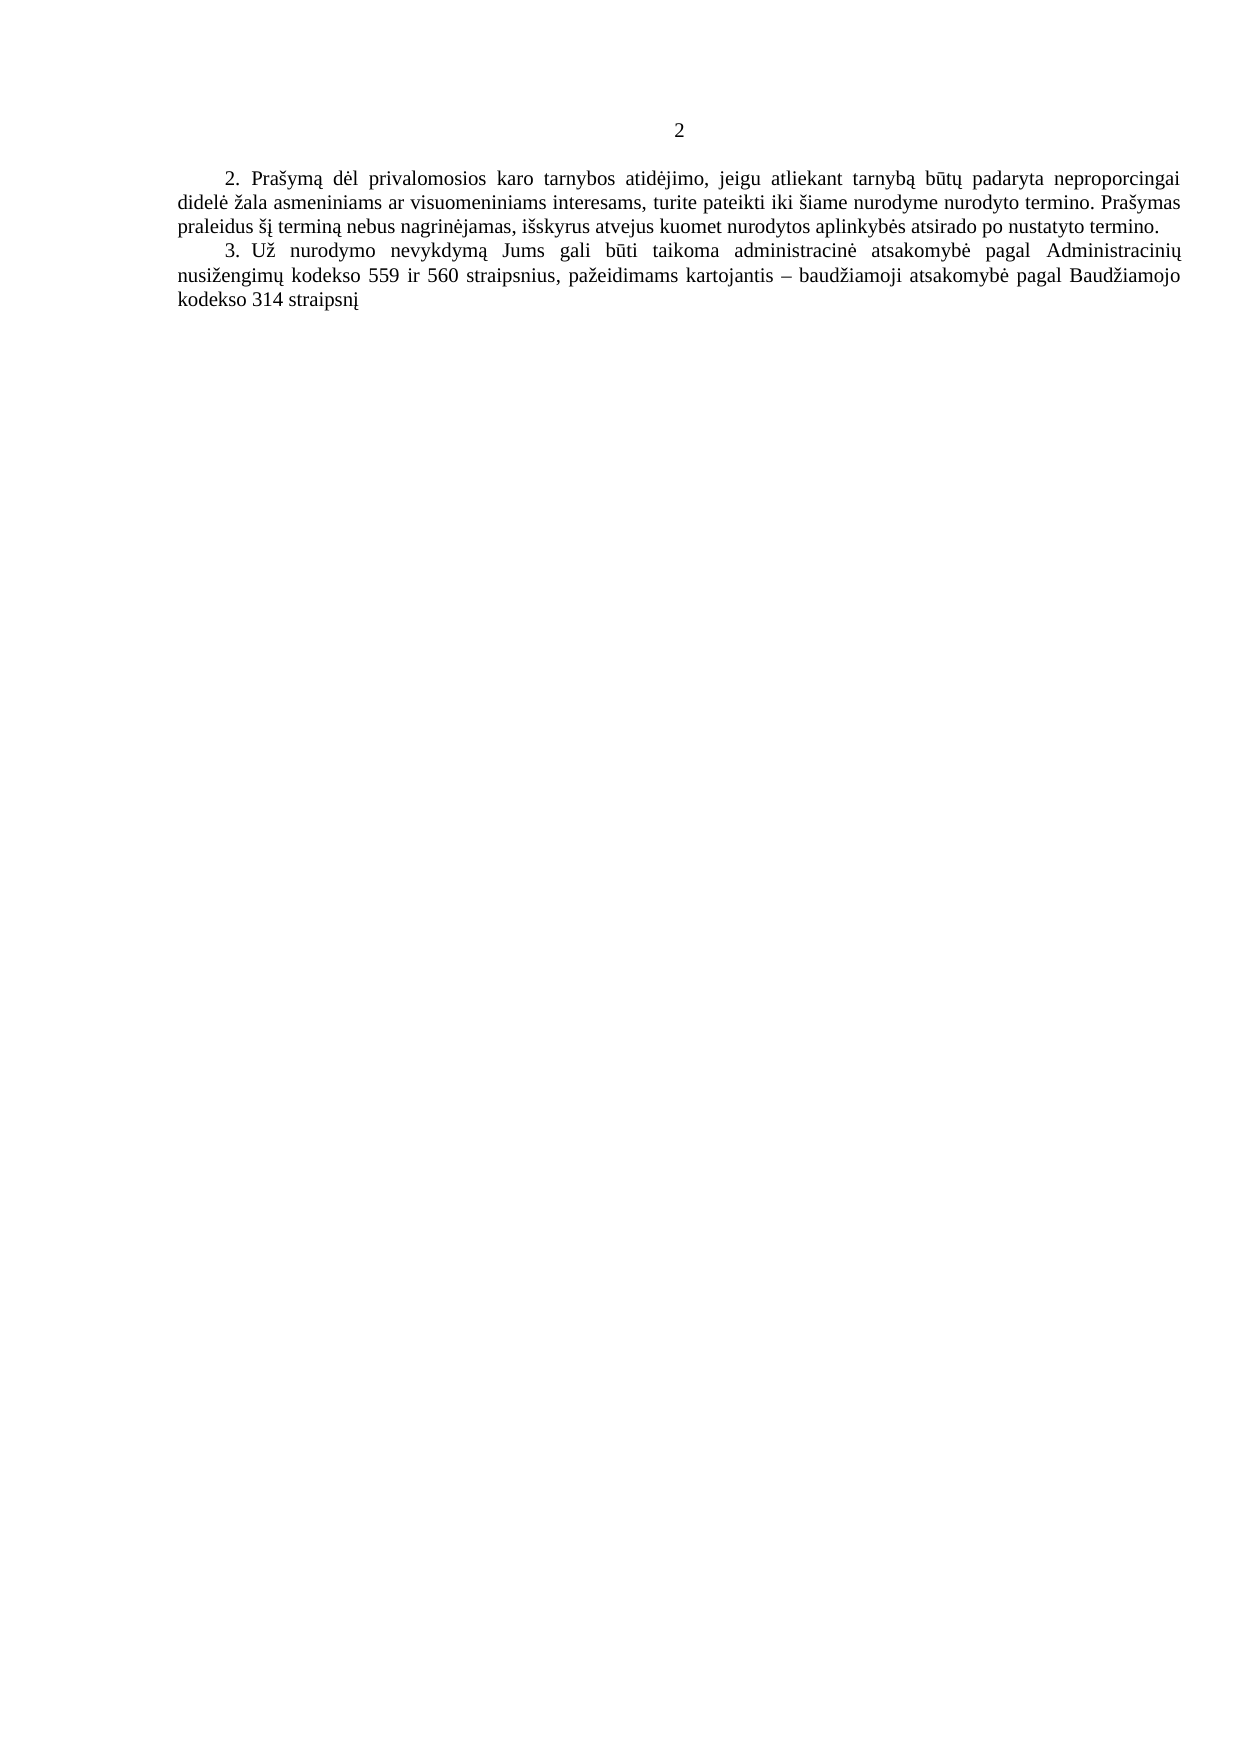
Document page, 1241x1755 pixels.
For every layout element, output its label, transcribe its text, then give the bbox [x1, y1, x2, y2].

text 3. Už nurodymo nevykdymą Jums gali būti taikoma administracinė atsakomybė pagal Administracinių nusižengimų kodekso 559 ir 560 straipsnius, pažeidimams kartojantis – baudžiamoji atsakomybė pagal Baudžiamojo kodekso 314 straipsnį [177, 238, 1181, 311]
text 2. Prašymą dėl privalomosios karo tarnybos atidėjimo, jeigu atliekant tarnybą būtų padaryta neproporcingai didelė žala asmeniniams ar visuomeniniams interesams, turite pateikti iki šiame nurodyme nurodyto termino. Prašymas praleidus šį terminą nebus nagrinėjamas, išskyrus atvejus kuomet nurodytos aplinkybės atsirado po nustatyto termino. [177, 166, 1181, 238]
